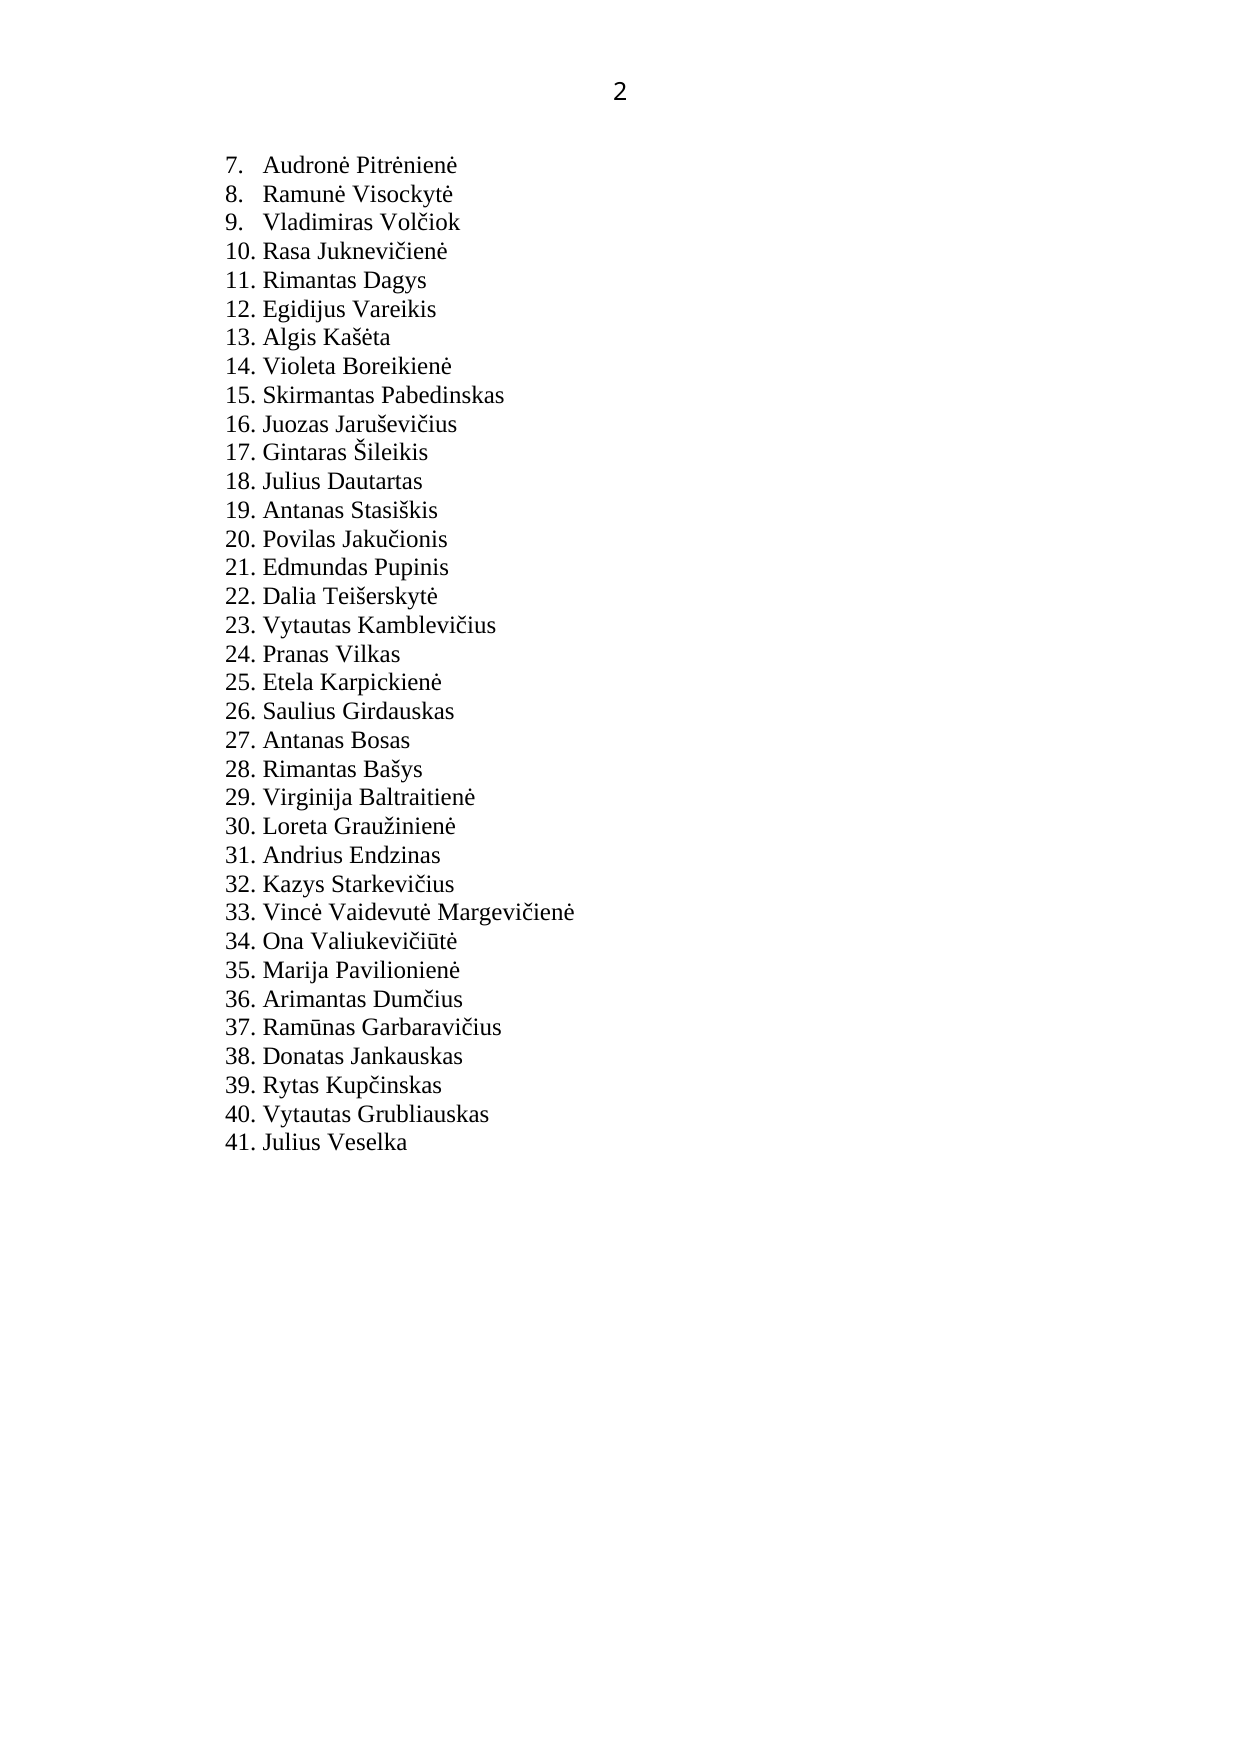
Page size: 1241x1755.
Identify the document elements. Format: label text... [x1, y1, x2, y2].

text 7. Audronė Pitrėnienė [225, 150, 1053, 179]
text 24. Pranas Vilkas [225, 639, 1053, 667]
text 19. Antanas Stasiškis [225, 495, 1053, 524]
text 20. Povilas Jakučionis [225, 524, 1053, 552]
text 25. Etela Karpickienė [225, 667, 1053, 696]
text 41. Julius Veselka [225, 1127, 1053, 1156]
text 12. Egidijus Vareikis [225, 294, 1053, 322]
text 35. Marija Pavilionienė [225, 955, 1053, 984]
text 30. Loreta Graužinienė [225, 811, 1053, 840]
text 9. Vladimiras Volčiok [225, 207, 1053, 236]
text 40. Vytautas Grubliauskas [225, 1099, 1053, 1127]
text 11. Rimantas Dagys [225, 265, 1053, 294]
text 39. Rytas Kupčinskas [225, 1070, 1053, 1099]
text 37. Ramūnas Garbaravičius [225, 1012, 1053, 1041]
text 27. Antanas Bosas [225, 725, 1053, 754]
text 17. Gintaras Šileikis [225, 437, 1053, 466]
text 16. Juozas Jaruševičius [225, 409, 1053, 437]
text 28. Rimantas Bašys [225, 754, 1053, 782]
text 26. Saulius Girdauskas [225, 696, 1053, 725]
text 38. Donatas Jankauskas [225, 1041, 1053, 1070]
text 14. Violeta Boreikienė [225, 351, 1053, 380]
text 10. Rasa Juknevičienė [225, 236, 1053, 265]
text 34. Ona Valiukevičiūtė [225, 926, 1053, 955]
text 13. Algis Kašėta [225, 322, 1053, 351]
text 22. Dalia Teišerskytė [225, 581, 1053, 610]
text 36. Arimantas Dumčius [225, 984, 1053, 1012]
text 31. Andrius Endzinas [225, 840, 1053, 869]
text 33. Vincė Vaidevutė Margevičienė [225, 897, 1053, 926]
text 32. Kazys Starkevičius [225, 869, 1053, 897]
text 18. Julius Dautartas [225, 466, 1053, 495]
text 23. Vytautas Kamblevičius [225, 610, 1053, 639]
text 15. Skirmantas Pabedinskas [225, 380, 1053, 409]
text 8. Ramunė Visockytė [225, 179, 1053, 207]
text 29. Virginija Baltraitienė [225, 782, 1053, 811]
text 21. Edmundas Pupinis [225, 552, 1053, 581]
